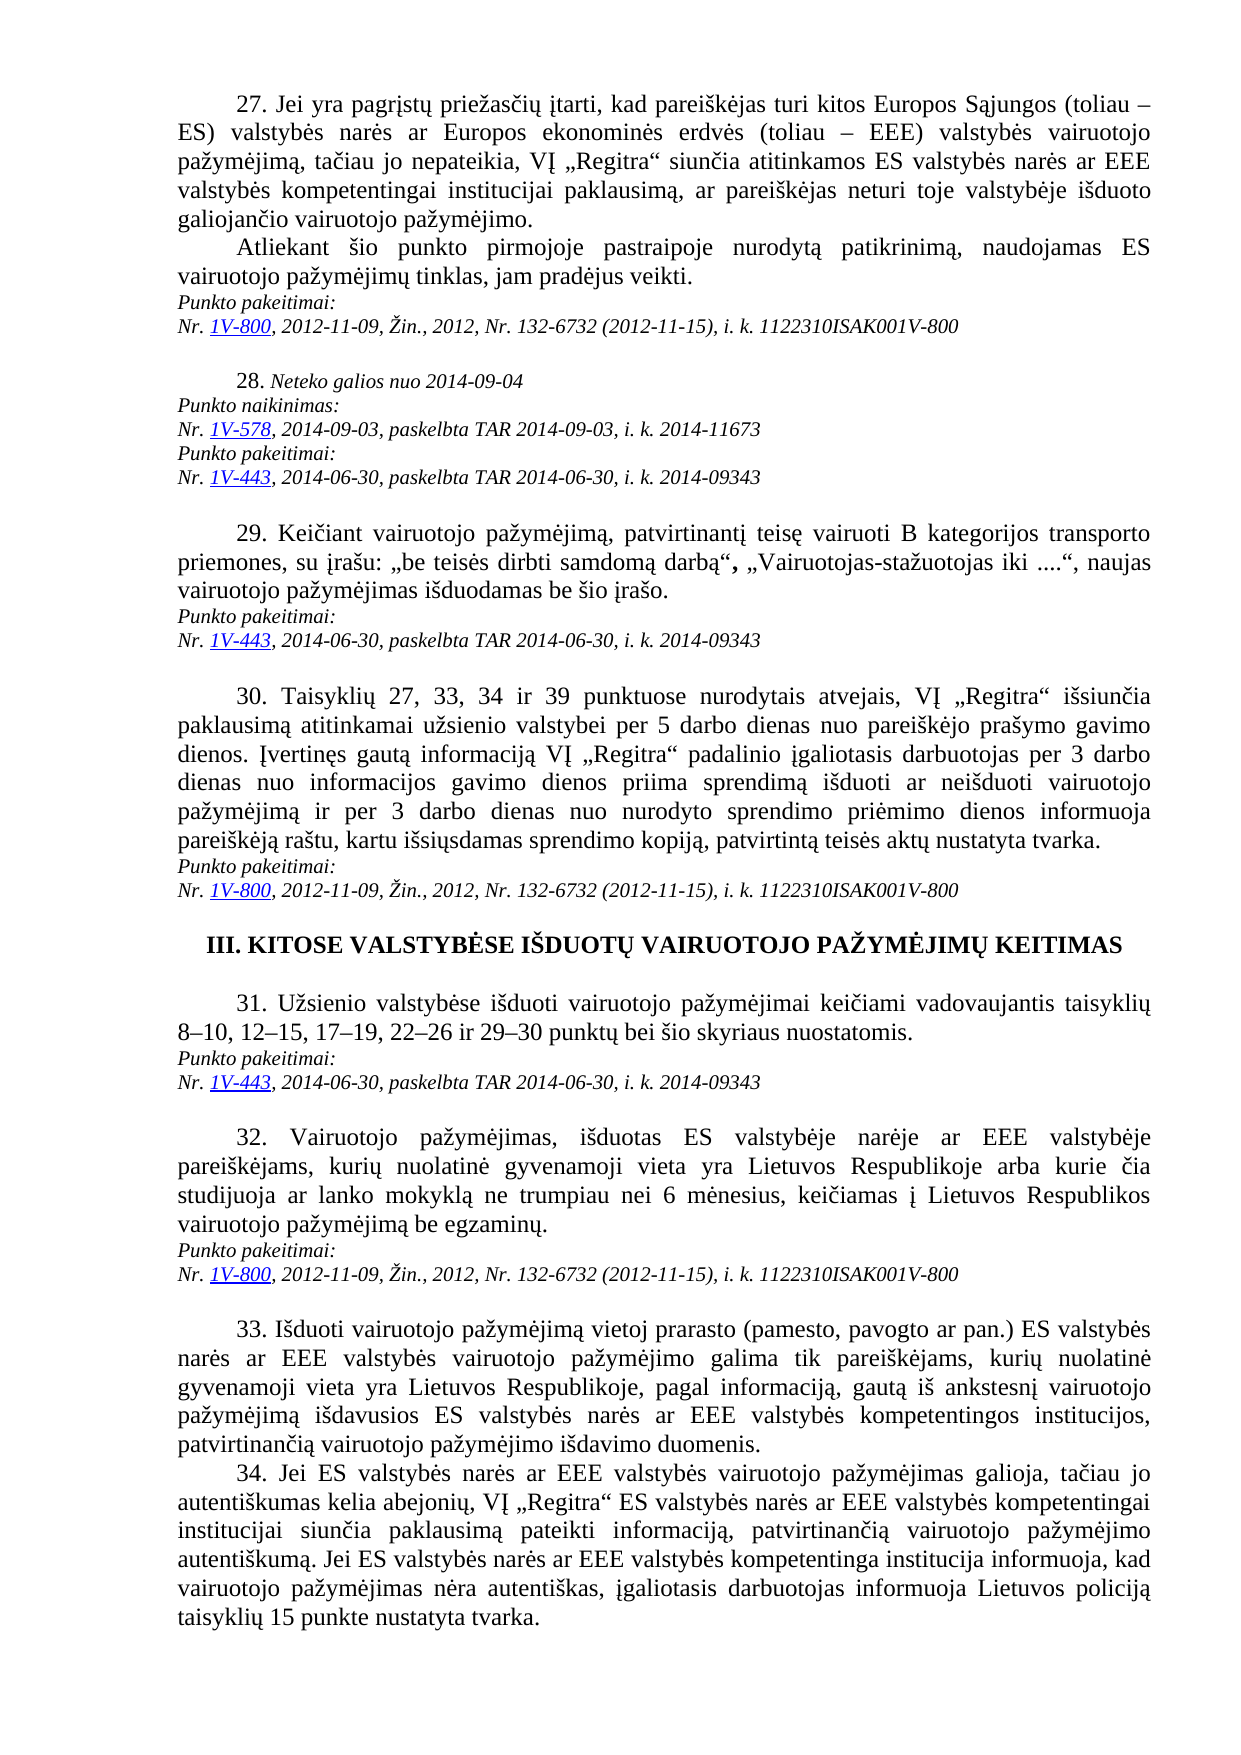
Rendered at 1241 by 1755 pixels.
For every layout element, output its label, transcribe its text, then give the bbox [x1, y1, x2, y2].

text 31. Užsienio valstybėse išduoti vairuotojo pažymėjimai keičiami vadovaujantis taisyklių 8–10, 12–15, 17–19, 22–26 ir 29–30 punktų bei šio skyriaus nuostatomis. [177, 988, 1152, 1046]
text Punkto pakeitimai: [177, 441, 1152, 465]
text Nr. 1V-800, 2012-11-09, Žin., 2012, Nr. 132-6732 (2012-11-15), i. k. 1122310ISAK001V-800 [177, 314, 1152, 338]
text Nr. 1V-800, 2012-11-09, Žin., 2012, Nr. 132-6732 (2012-11-15), i. k. 1122310ISAK001V-800 [177, 1262, 1152, 1286]
text Punkto naikinimas: [177, 393, 1152, 417]
text Nr. 1V-443, 2014-06-30, paskelbta TAR 2014-06-30, i. k. 2014-09343 [177, 465, 1152, 489]
text Punkto pakeitimai: [177, 1046, 1152, 1070]
text Punkto pakeitimai: [177, 854, 1152, 878]
text Nr. 1V-443, 2014-06-30, paskelbta TAR 2014-06-30, i. k. 2014-09343 [177, 1070, 1152, 1094]
text 29. Keičiant vairuotojo pažymėjimą, patvirtinantį teisę vairuoti B kategorijos transporto priemones, su įrašu: „be teisės dirbti samdomą darbą“, „Vairuotojas-stažuotojas iki ....“, naujas vairuotojo pažymėjimas išduodamas be šio įrašo. [177, 518, 1152, 604]
text Punkto pakeitimai: [177, 604, 1152, 628]
text Nr. 1V-443, 2014-06-30, paskelbta TAR 2014-06-30, i. k. 2014-09343 [177, 628, 1152, 652]
text Nr. 1V-578, 2014-09-03, paskelbta TAR 2014-09-03, i. k. 2014-11673 [177, 417, 1152, 441]
text 28. Neteko galios nuo 2014-09-04 [177, 367, 1152, 393]
text Punkto pakeitimai: [177, 1237, 1152, 1262]
text 34. Jei ES valstybės narės ar EEE valstybės vairuotojo pažymėjimas galioja, tačiau jo autentiškumas kelia abejonių, VĮ „Regitra“ ES valstybės narės ar EEE valstybės kompetentingai institucijai siunčia paklausimą pateikti informaciją, patvirtinančią vairuotojo pažymėjimo autentiškumą. Jei ES valstybės narės ar EEE valstybės kompetentinga institucija informuoja, kad vairuotojo pažymėjimas nėra autentiškas, įgaliotasis darbuotojas informuoja Lietuvos policiją taisyklių 15 punkte nustatyta tvarka. [177, 1458, 1152, 1631]
text III. KITOSE VALSTYBĖSE IŠDUOTŲ VAIRUOTOJO PAŽYMĖJIMŲ KEITIMAS [177, 931, 1152, 959]
text Atliekant šio punkto pirmojoje pastraipoje nurodytą patikrinimą, naudojamas ES vairuotojo pažymėjimų tinklas, jam pradėjus veikti. [177, 232, 1152, 290]
text Punkto pakeitimai: [177, 290, 1152, 314]
text 27. Jei yra pagrįstų priežasčių įtarti, kad pareiškėjas turi kitos Europos Sąjungos (toliau – ES) valstybės narės ar Europos ekonominės erdvės (toliau – EEE) valstybės vairuotojo pažymėjimą, tačiau jo nepateikia, VĮ „Regitra“ siunčia atitinkamos ES valstybės narės ar EEE valstybės kompetentingai institucijai paklausimą, ar pareiškėjas neturi toje valstybėje išduoto galiojančio vairuotojo pažymėjimo. [177, 89, 1152, 232]
text Nr. 1V-800, 2012-11-09, Žin., 2012, Nr. 132-6732 (2012-11-15), i. k. 1122310ISAK001V-800 [177, 878, 1152, 902]
text 32. Vairuotojo pažymėjimas, išduotas ES valstybėje narėje ar EEE valstybėje pareiškėjams, kurių nuolatinė gyvenamoji vieta yra Lietuvos Respublikoje arba kurie čia studijuoja ar lanko mokyklą ne trumpiau nei 6 mėnesius, keičiamas į Lietuvos Respublikos vairuotojo pažymėjimą be egzaminų. [177, 1122, 1152, 1237]
text 33. Išduoti vairuotojo pažymėjimą vietoj prarasto (pamesto, pavogto ar pan.) ES valstybės narės ar EEE valstybės vairuotojo pažymėjimo galima tik pareiškėjams, kurių nuolatinė gyvenamoji vieta yra Lietuvos Respublikoje, pagal informaciją, gautą iš ankstesnį vairuotojo pažymėjimą išdavusios ES valstybės narės ar EEE valstybės kompetentingos institucijos, patvirtinančią vairuotojo pažymėjimo išdavimo duomenis. [177, 1314, 1152, 1458]
text 30. Taisyklių 27, 33, 34 ir 39 punktuose nurodytais atvejais, VĮ „Regitra“ išsiunčia paklausimą atitinkamai užsienio valstybei per 5 darbo dienas nuo pareiškėjo prašymo gavimo dienos. Įvertinęs gautą informaciją VĮ „Regitra“ padalinio įgaliotasis darbuotojas per 3 darbo dienas nuo informacijos gavimo dienos priima sprendimą išduoti ar neišduoti vairuotojo pažymėjimą ir per 3 darbo dienas nuo nurodyto sprendimo priėmimo dienos informuoja pareiškėją raštu, kartu išsiųsdamas sprendimo kopiją, patvirtintą teisės aktų nustatyta tvarka. [177, 681, 1152, 854]
